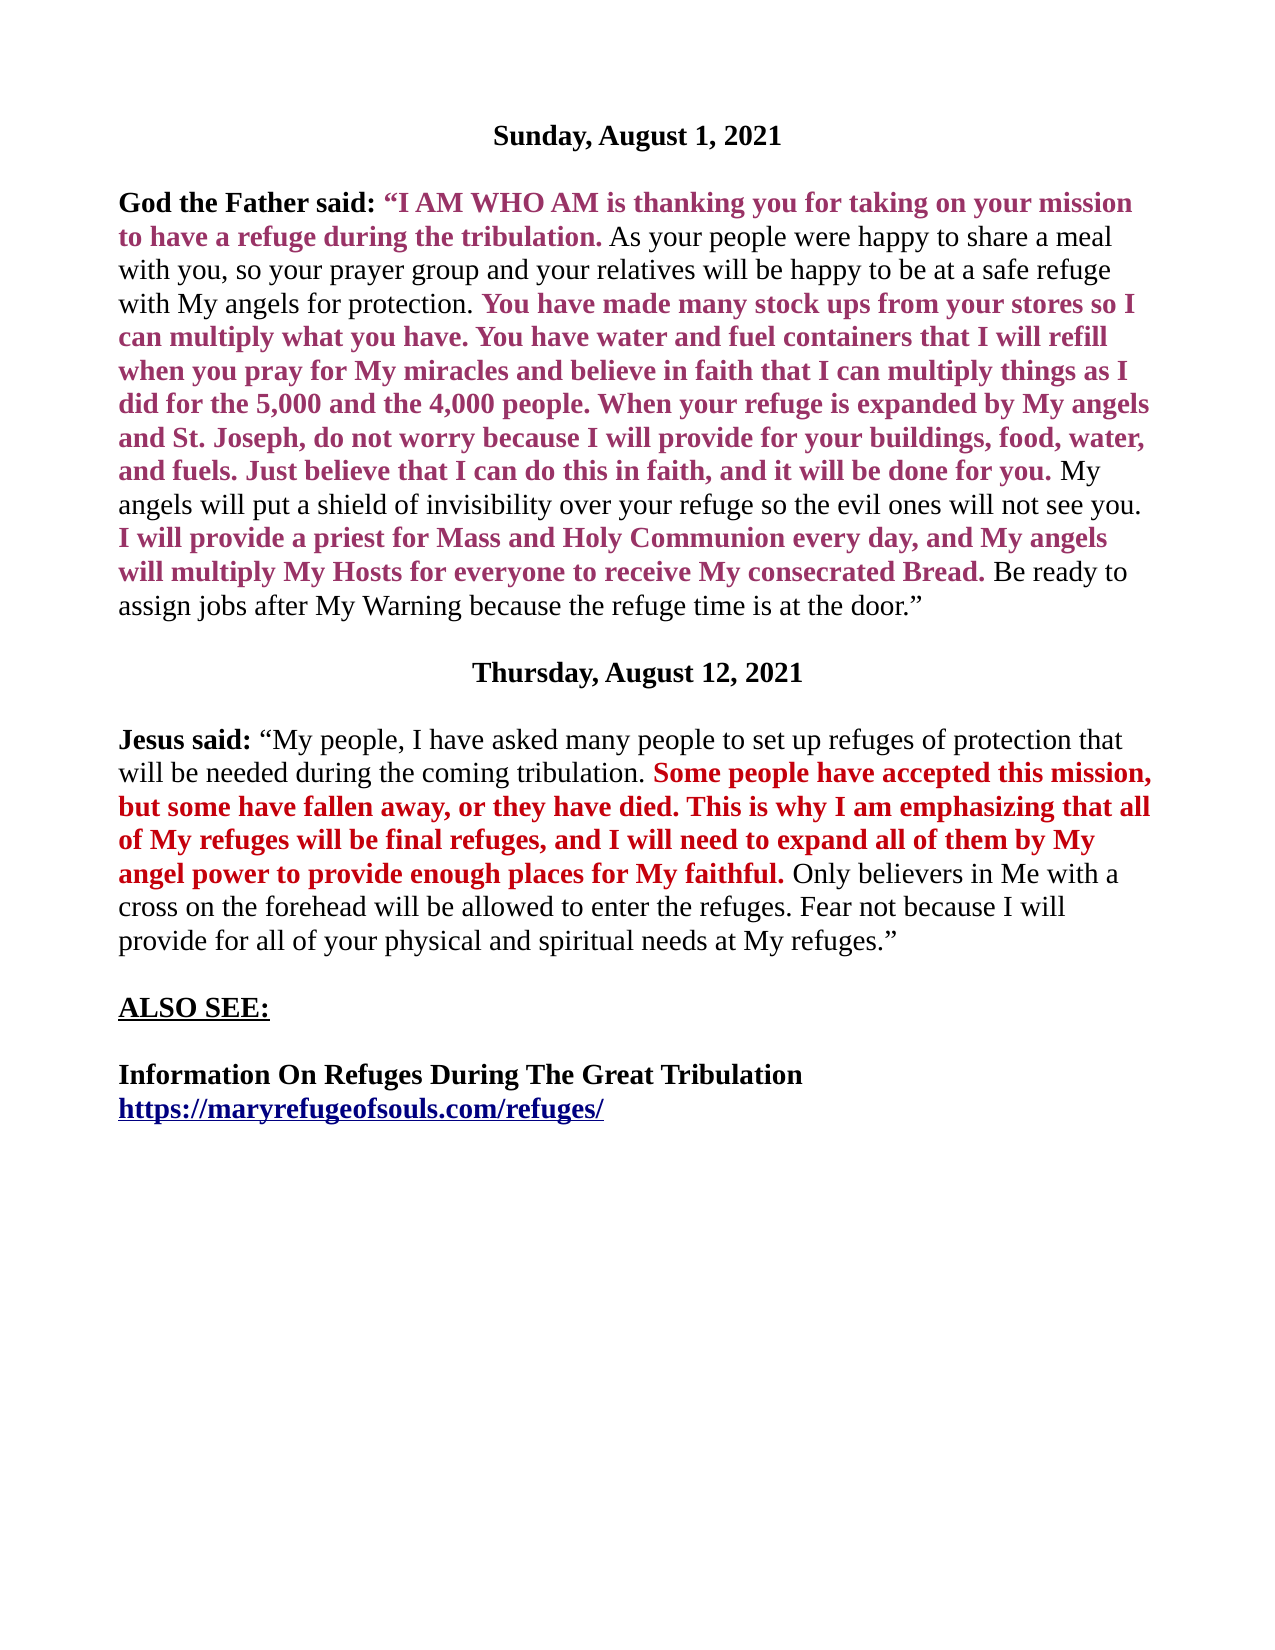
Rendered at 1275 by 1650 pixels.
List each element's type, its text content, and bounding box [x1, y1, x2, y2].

text https://maryrefugeofsouls.com/refuges/ [118, 1091, 1157, 1124]
text Sunday, August 1, 2021 [118, 118, 1157, 152]
text God the Father said: “I AM WHO AM is thanking you for taking on your mission to have a refuge during the tribulation. As your people were happy to share a meal with you, so your prayer group and your relatives will be happy to be at a safe refuge with My angels for protection. You have made many stock ups from your stores so I can multiply what you have. You have water and fuel containers that I will refill when you pray for My miracles and believe in faith that I can multiply things as I did for the 5,000 and the 4,000 people. When your refuge is expanded by My angels and St. Joseph, do not worry because I will provide for your buildings, food, water, and fuels. Just believe that I can do this in faith, and it will be done for you. My angels will put a shield of invisibility over your refuge so the evil ones will not see you. I will provide a priest for Mass and Holy Communion every day, and My angels will multiply My Hosts for everyone to receive My consecrated Bread. Be ready to assign jobs after My Warning because the refuge time is at the door.” [118, 185, 1157, 621]
text ALSO SEE: [118, 990, 1157, 1024]
text Information On Refuges During The Great Tribulation [118, 1057, 1157, 1091]
text Jesus said: “My people, I have asked many people to set up refuges of protection that will be needed during the coming tribulation. Some people have accepted this mission, but some have fallen away, or they have died. This is why I am emphasizing that all of My refuges will be final refuges, and I will need to expand all of them by My angel power to provide enough places for My faithful. Only believers in Me with a cross on the forehead will be allowed to enter the refuges. Fear not because I will provide for all of your physical and spiritual needs at My refuges.” [118, 722, 1157, 957]
text Thursday, August 12, 2021 [118, 655, 1157, 688]
